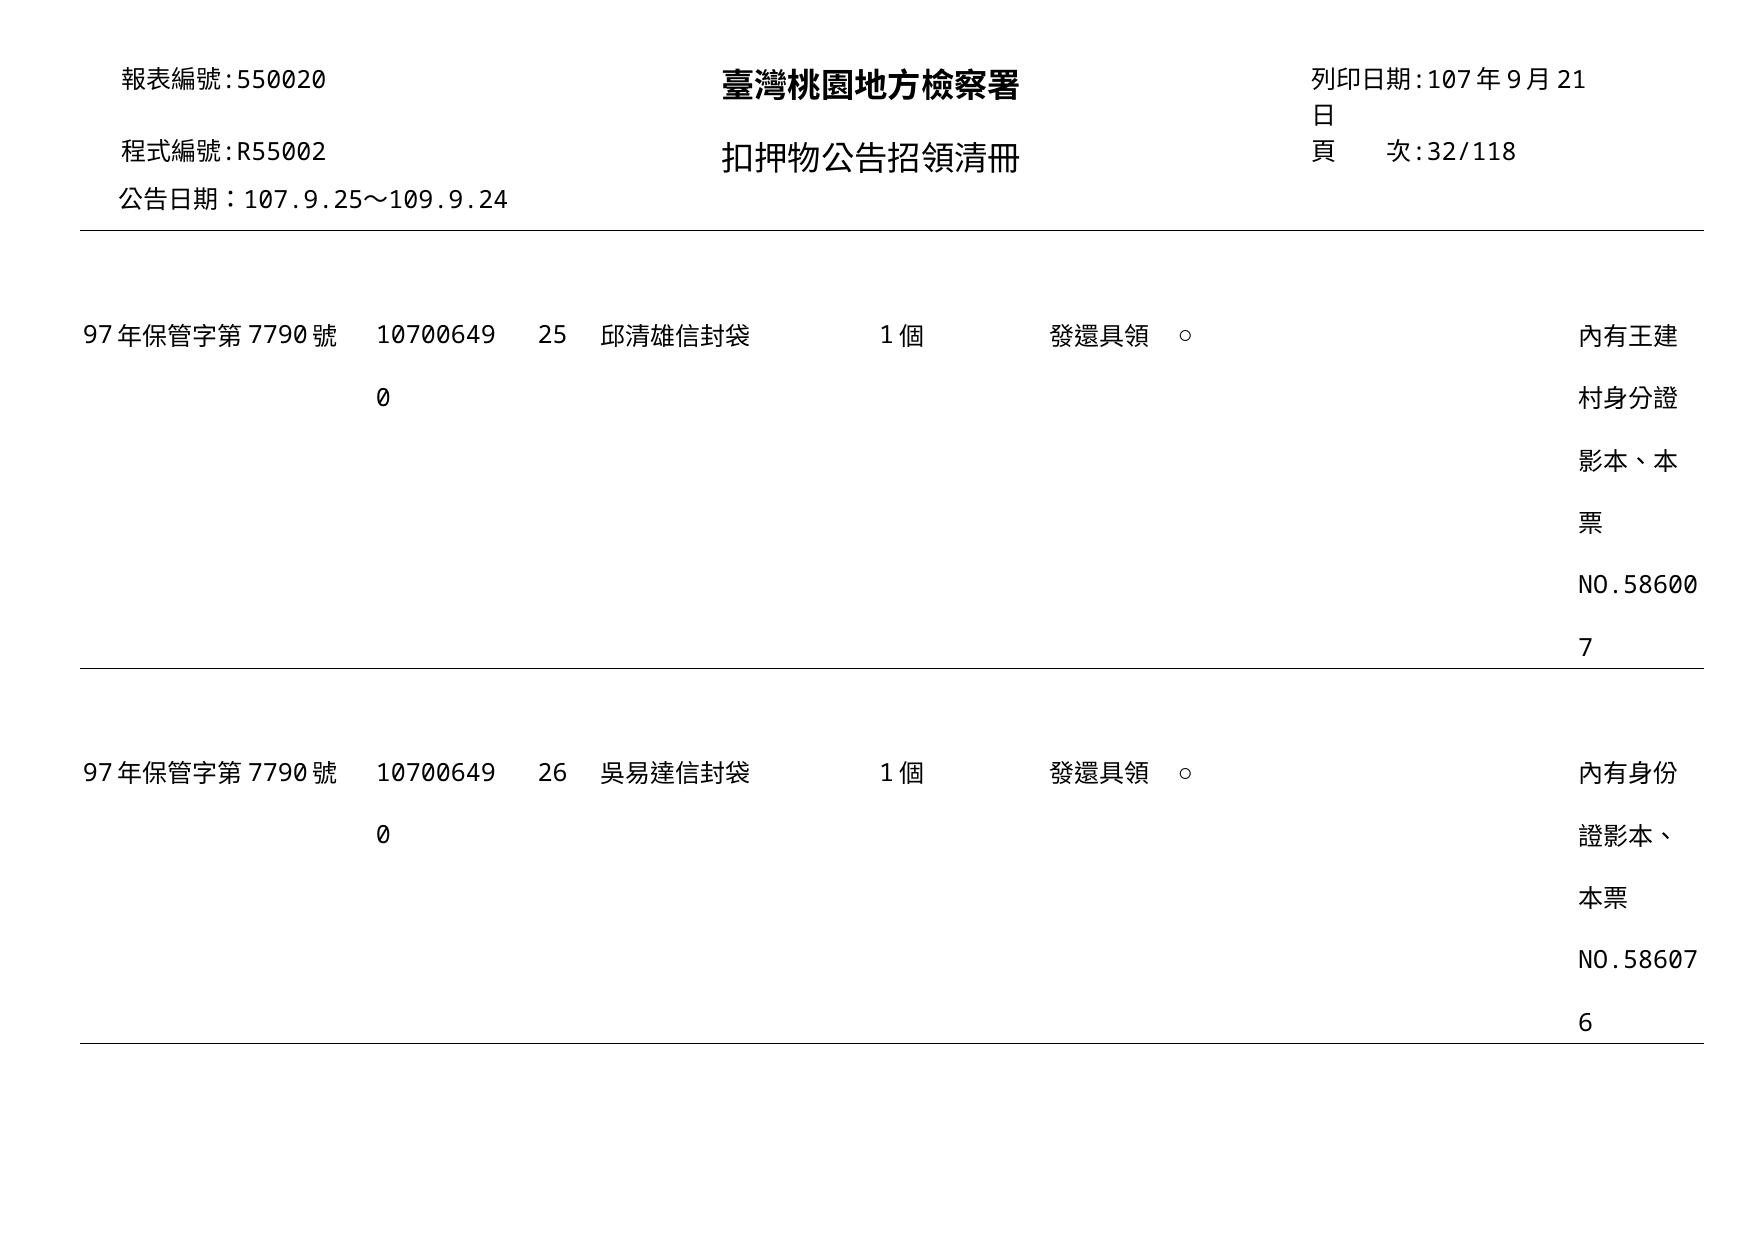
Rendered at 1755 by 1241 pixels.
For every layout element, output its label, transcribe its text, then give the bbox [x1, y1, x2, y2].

table_cell 107006490 [373, 231, 507, 667]
table_cell 吳易達信封袋 [597, 669, 807, 1042]
table_cell 發還具領 [1046, 669, 1175, 1042]
table_cell 1個 [808, 669, 927, 1042]
table_cell [1317, 231, 1575, 667]
table_cell 25 [507, 231, 597, 667]
table_cell ○ [1175, 669, 1317, 1042]
table_cell [927, 231, 1046, 667]
table_cell 內有王建村身分證影本、本票NO.586007 [1575, 231, 1704, 667]
table_cell 1個 [808, 231, 927, 667]
table_cell [1317, 669, 1575, 1042]
table_cell 發還具領 [1046, 231, 1175, 667]
table_cell 內有身份證影本、本票NO.586076 [1575, 669, 1704, 1042]
table_cell 97年保管字第7790號 [80, 231, 373, 667]
table_cell ○ [1175, 231, 1317, 667]
table_cell 26 [507, 669, 597, 1042]
table_cell 107006490 [373, 669, 507, 1042]
table_cell 邱清雄信封袋 [597, 231, 807, 667]
table_cell [927, 669, 1046, 1042]
table_cell 97年保管字第7790號 [80, 669, 373, 1042]
